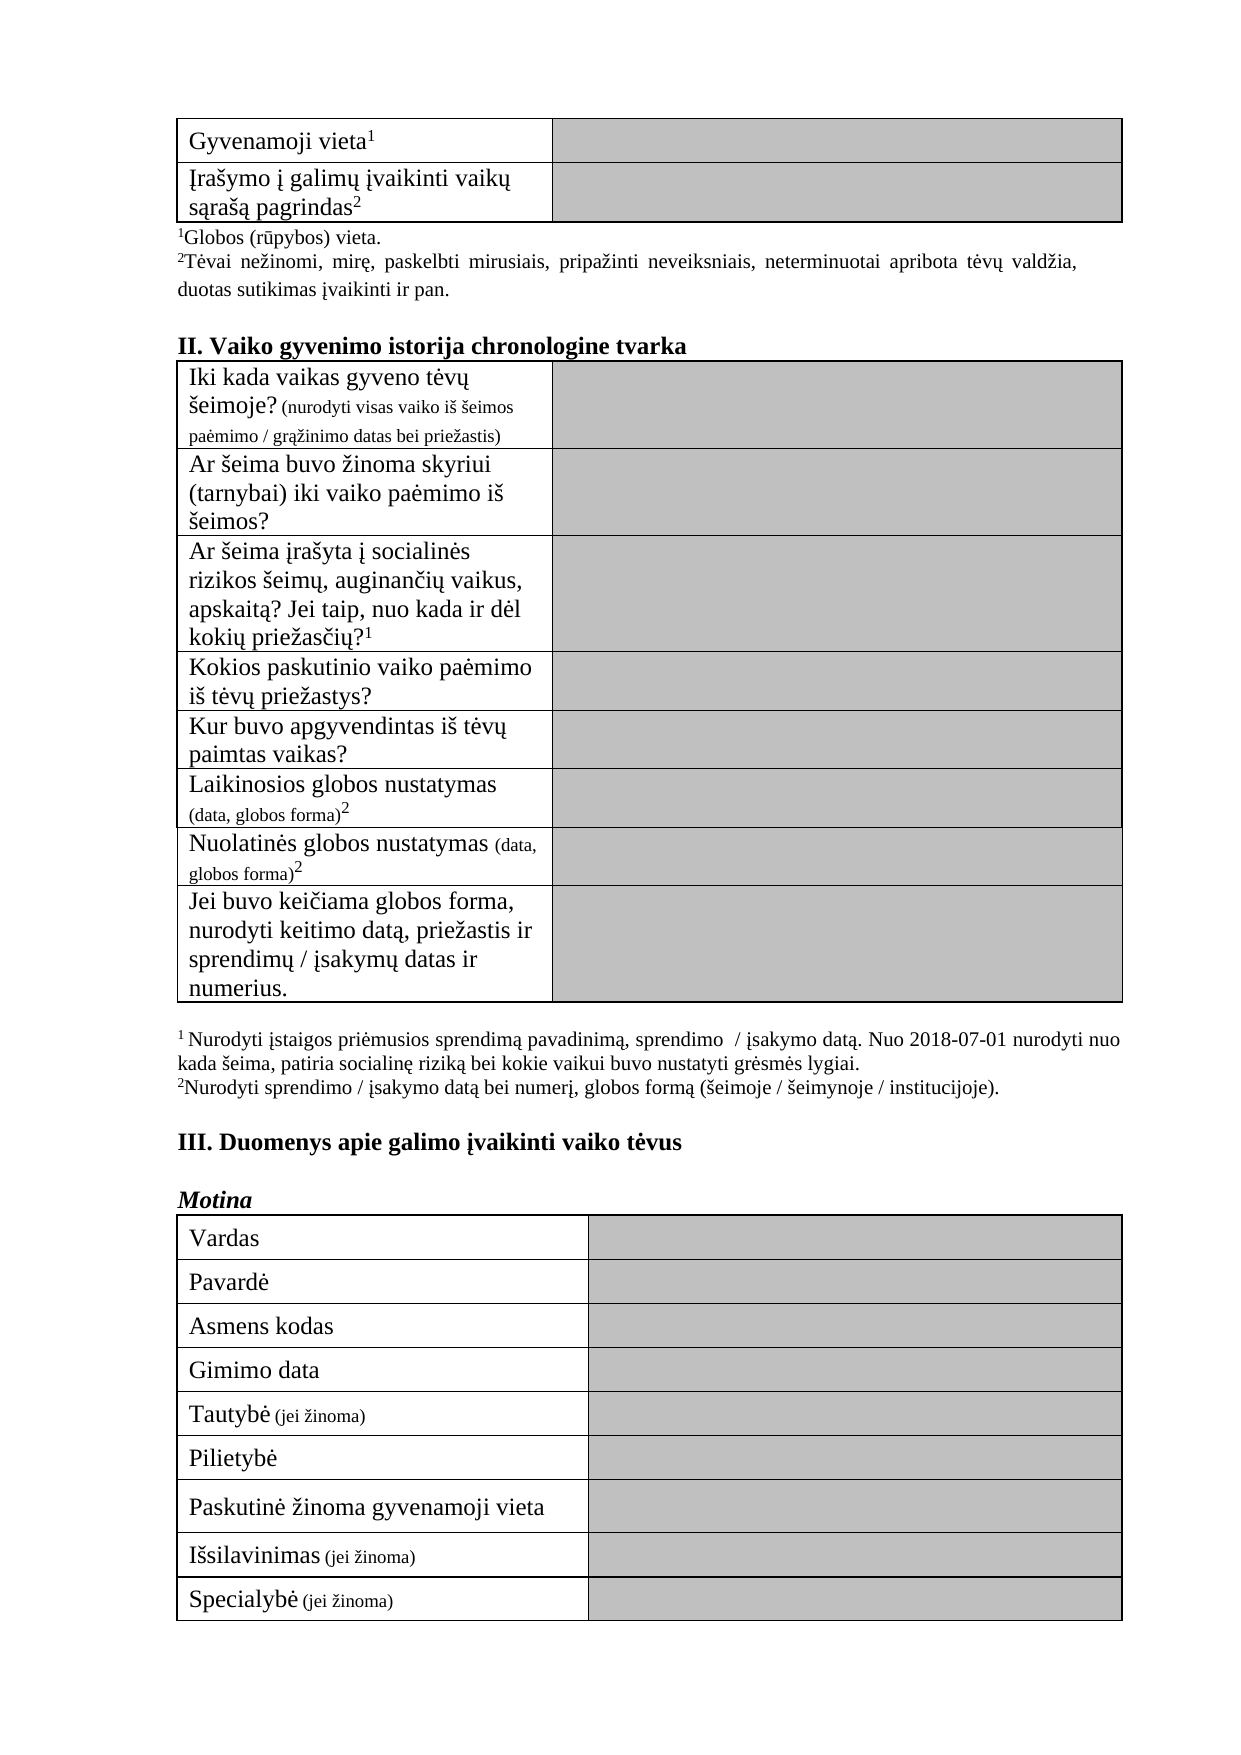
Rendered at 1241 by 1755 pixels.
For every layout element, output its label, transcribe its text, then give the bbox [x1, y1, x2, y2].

table_header Iki kada vaikas gyveno tėvų šeimoje? (nurodyti visas vaiko iš šeimos paėmimo / grąžinimo datas bei priežastis) [178, 362, 552, 448]
table_cell Ar šeima įrašyta į socialinės rizikos šeimų, auginančių vaikus, apskaitą? Jei taip, nuo kada ir dėl kokių priežasčių?1 [178, 536, 552, 651]
table_cell [589, 1578, 1121, 1620]
table_cell [589, 1480, 1121, 1532]
table_cell [589, 1392, 1121, 1435]
table_cell [589, 1348, 1121, 1391]
table_cell Ar šeima buvo žinoma skyriui (tarnybai) iki vaiko paėmimo iš šeimos? [178, 449, 552, 535]
table_cell [553, 652, 1121, 710]
table_cell [553, 119, 1121, 162]
table_cell [589, 1436, 1121, 1479]
table_header [589, 1216, 1121, 1259]
table_cell Įrašymo į galimų įvaikinti vaikų sąrašą pagrindas2 [178, 163, 552, 221]
table_cell [553, 828, 1122, 885]
table_cell Asmens kodas [178, 1304, 588, 1347]
text 1 Nurodyti įstaigos priėmusios sprendimą pavadinimą, sprendimo / įsakymo datą. Nuo 2018-07-01 nurodyti nuo kada šeima, patiria socialinę riziką bei kokie vaikui buvo nustatyti grėsmės lygiai. [177, 1027, 1122, 1075]
table_cell Gimimo data [178, 1348, 588, 1391]
text 1Globos (rūpybos) vieta. [177, 225, 1122, 249]
table_cell Kur buvo apgyvendintas iš tėvų paimtas vaikas? [178, 711, 552, 768]
table_cell Nuolatinės globos nustatymas (data, globos forma)2 [178, 828, 552, 885]
table_cell Išsilavinimas (jei žinoma) [178, 1533, 588, 1576]
table_cell [553, 449, 1121, 535]
table_cell [589, 1260, 1121, 1303]
text II. Vaiko gyvenimo istorija chronologine tvarka [177, 331, 1122, 359]
table_cell [589, 1533, 1121, 1576]
text 2Nurodyti sprendimo / įsakymo datą bei numerį, globos formą (šeimoje / šeimynoje / institucijoje). [177, 1075, 1122, 1099]
table_cell [553, 886, 1122, 1001]
table_cell Kokios paskutinio vaiko paėmimo iš tėvų priežastys? [178, 652, 552, 710]
text III. Duomenys apie galimo įvaikinti vaiko tėvus [177, 1127, 1122, 1156]
table_cell Pilietybė [178, 1436, 588, 1479]
text Motina [177, 1185, 1122, 1214]
table_cell Specialybė (jei žinoma) [178, 1578, 588, 1620]
table_cell Tautybė (jei žinoma) [178, 1392, 588, 1435]
table_cell Jei buvo keičiama globos forma, nurodyti keitimo datą, priežastis ir sprendimų / įsakymų datas ir numerius. [178, 886, 552, 1001]
table_header Vardas [178, 1216, 588, 1259]
table_cell [553, 769, 1121, 827]
table_cell Pavardė [178, 1260, 588, 1303]
table_cell Laikinosios globos nustatymas (data, globos forma)2 [178, 769, 552, 827]
table_header [553, 362, 1121, 448]
table_cell Gyvenamoji vieta1 [178, 119, 552, 162]
table_cell [553, 163, 1121, 221]
table_cell Paskutinė žinoma gyvenamoji vieta [178, 1480, 588, 1532]
table_cell [553, 711, 1121, 768]
table_cell [589, 1304, 1121, 1347]
table_cell [553, 536, 1121, 651]
text 2Tėvai nežinomi, mirę, paskelbti mirusiais, pripažinti neveiksniais, neterminuotai apribota tėvų valdžia, duotas sutikimas įvaikinti ir pan. [177, 249, 1078, 302]
